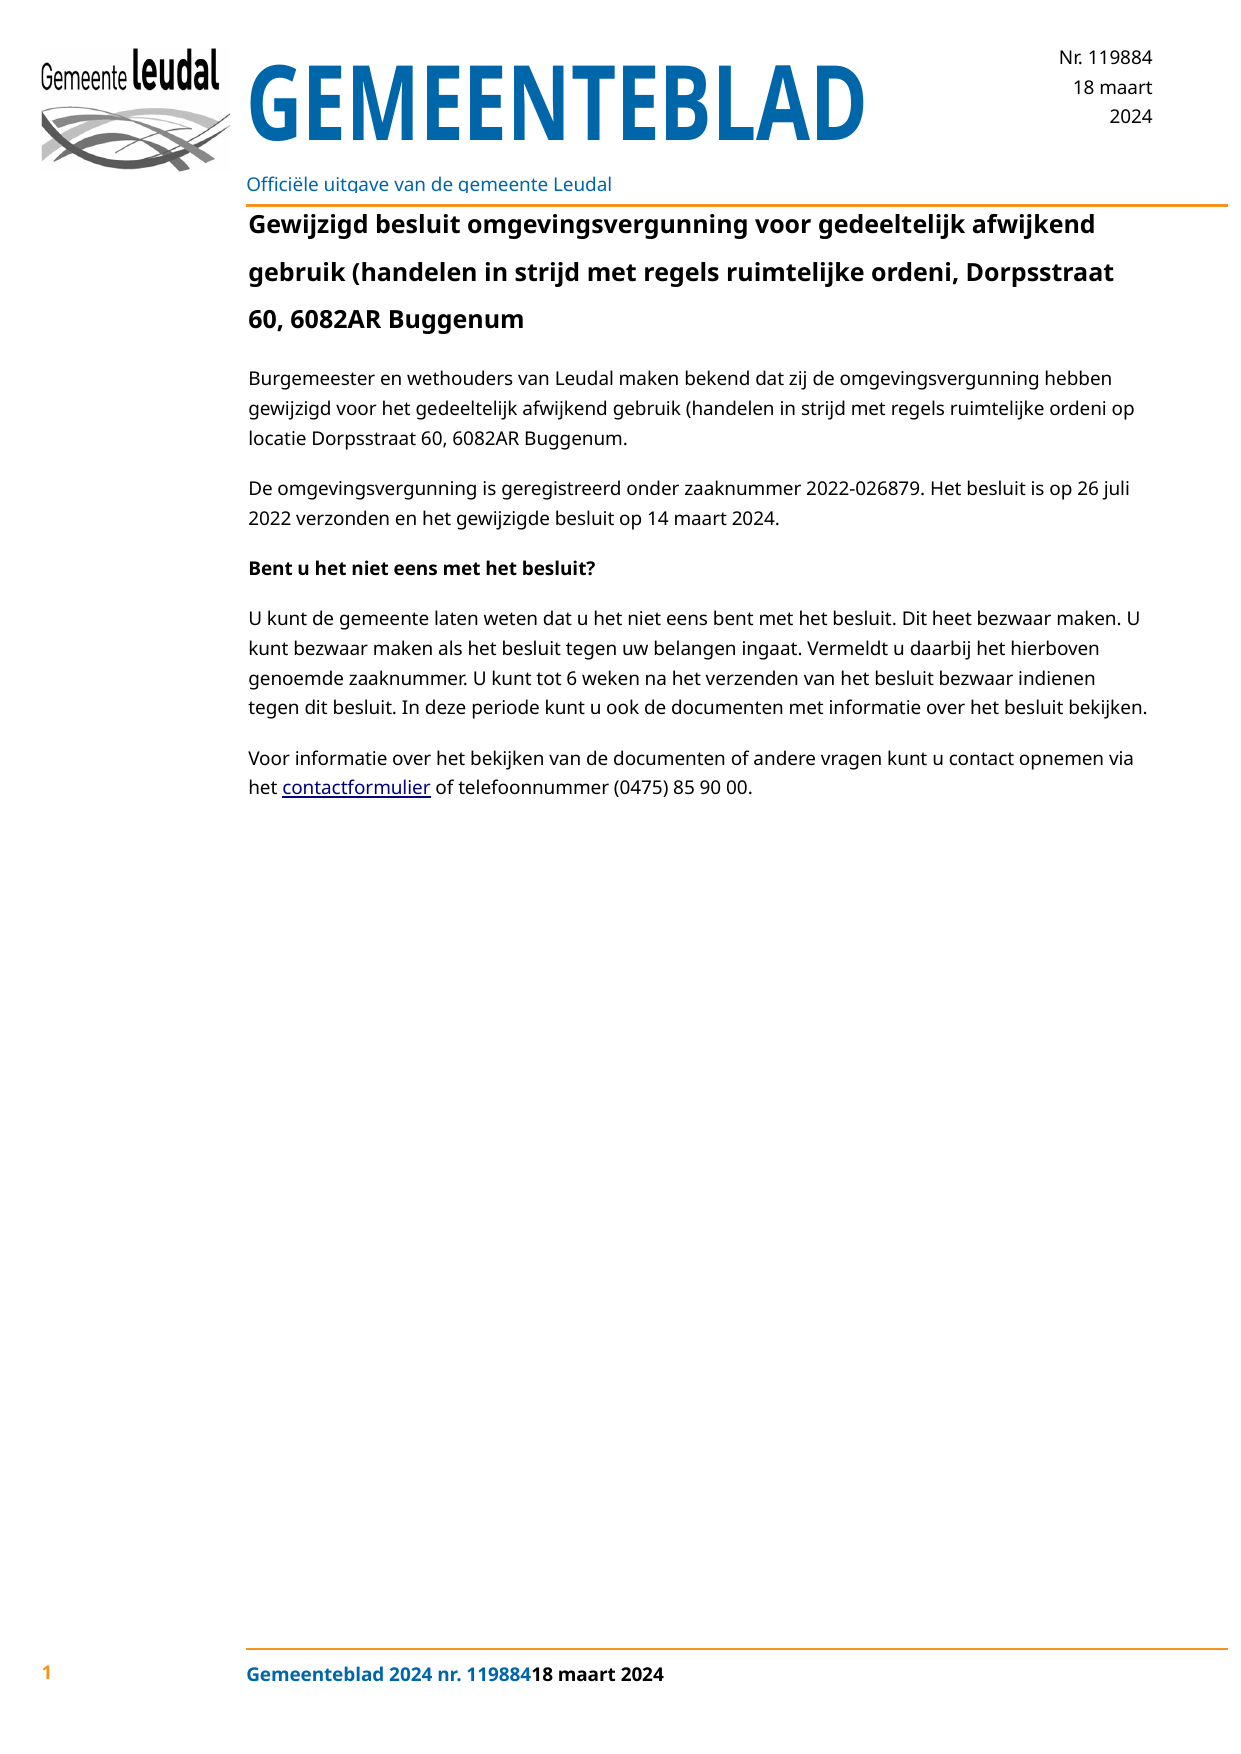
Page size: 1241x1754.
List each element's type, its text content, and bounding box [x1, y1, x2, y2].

text Voor informatie over het bekijken van de documenten of andere vragen kunt u contact opnemen via het contactformulier of telefoonnummer (0475) 85 90 00. [248, 745, 1152, 800]
text Bent u het niet eens met het besluit? [248, 555, 1152, 581]
picture [41, 47, 231, 172]
text De omgevingsvergunning is geregistreerd onder zaaknummer 2022-026879. Het besluit is op 26 juli 2022 verzonden en het gewijzigde besluit op 14 maart 2024. [248, 475, 1152, 530]
text Gewijzigd besluit omgevingsvergunning voor gedeeltelijk afwijkend gebruik (handelen in strijd met regels ruimtelijke ordeni, Dorpsstraat 60, 6082AR Buggenum [248, 207, 1152, 336]
text U kunt de gemeente laten weten dat u het niet eens bent met het besluit. Dit heet bezwaar maken. U kunt bezwaar maken als het besluit tegen uw belangen ingaat. Vermeldt u daarbij het hierboven genoemde zaaknummer. U kunt tot 6 weken na het verzenden van het besluit bezwaar indienen tegen dit besluit. In deze periode kunt u ook de documenten met informatie over het besluit bekijken. [248, 606, 1152, 720]
text Burgemeester en wethouders van Leudal maken bekend dat zij de omgevingsvergunning hebben gewijzigd voor het gedeeltelijk afwijkend gebruik (handelen in strijd met regels ruimtelijke ordeni op locatie Dorpsstraat 60, 6082AR Buggenum. [248, 366, 1152, 450]
